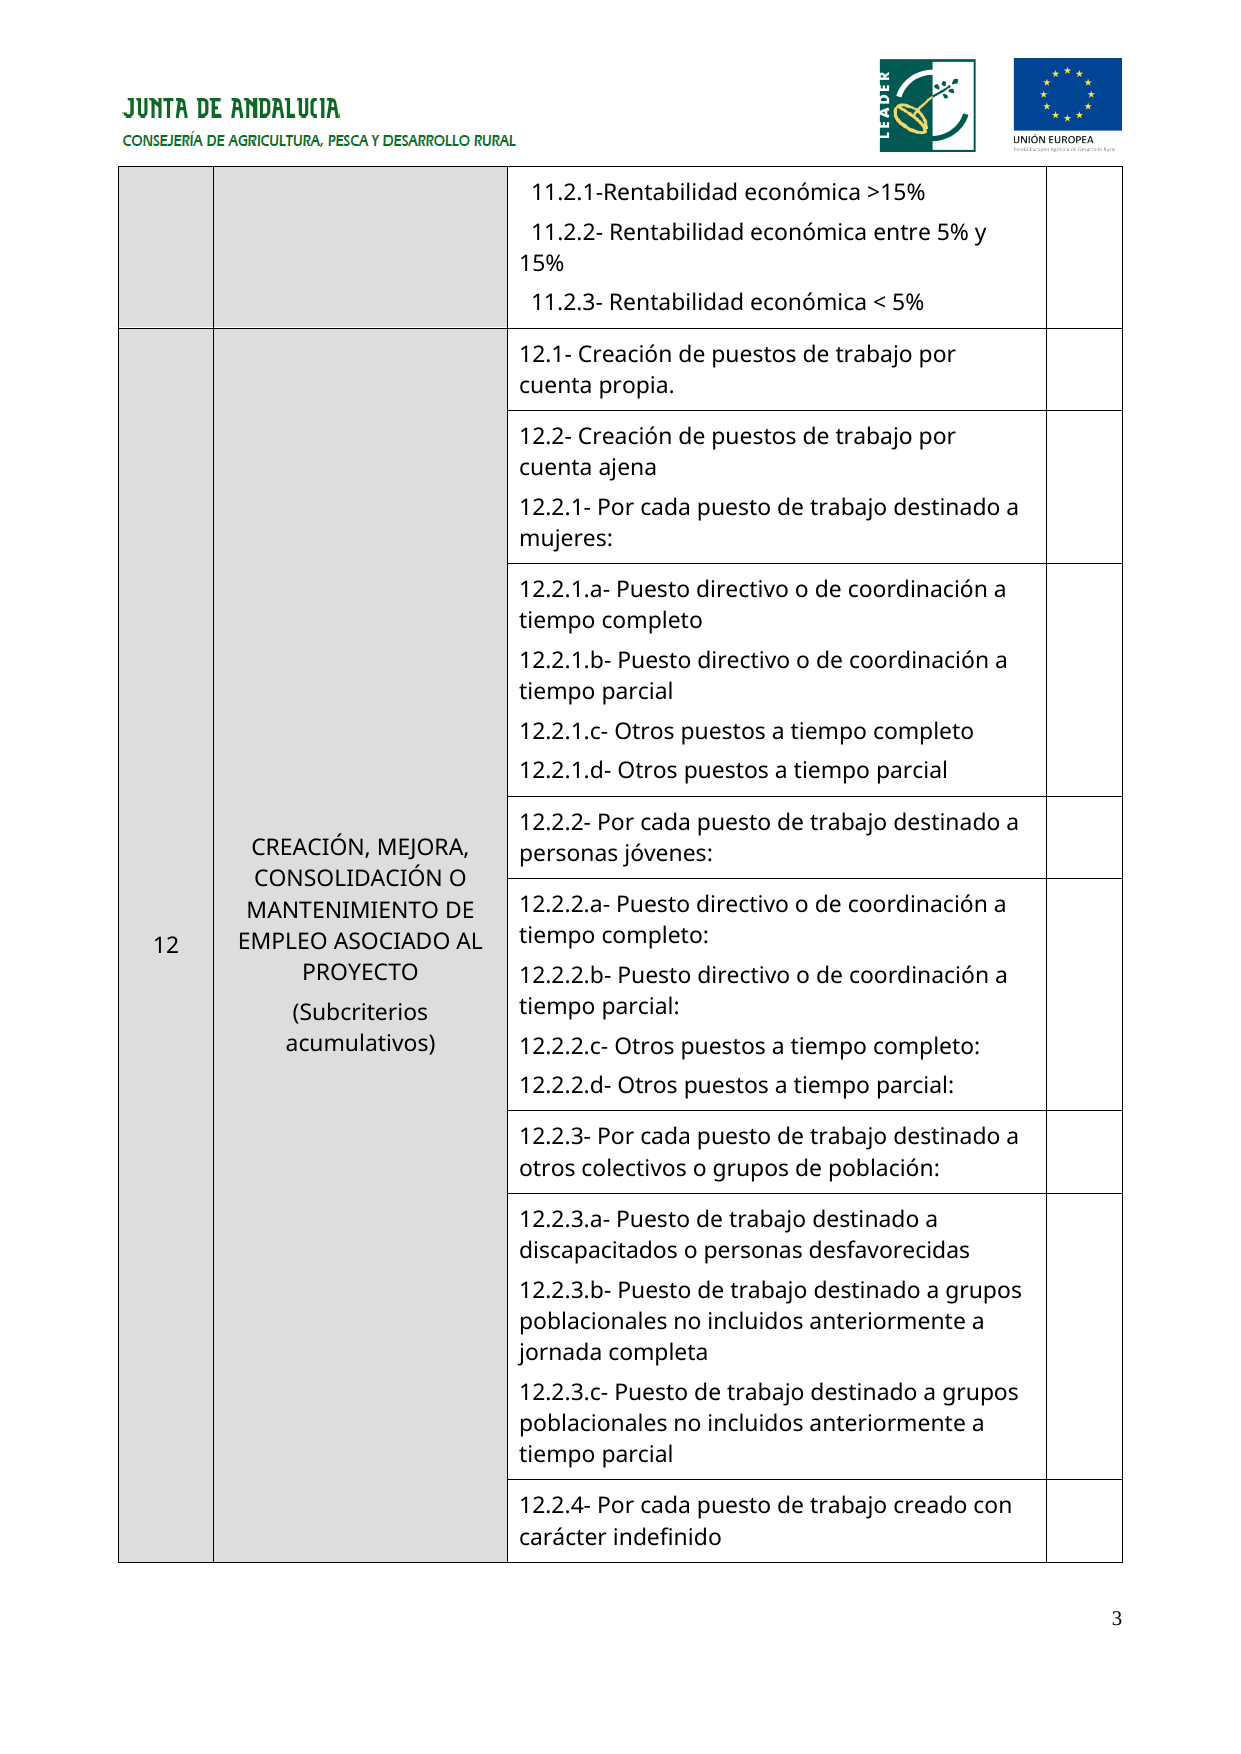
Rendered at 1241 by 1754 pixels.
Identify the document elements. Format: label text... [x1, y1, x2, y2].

table_cell 12.2.4- Por cada puesto de trabajo creado con carácter indefinido [508, 1480, 1046, 1562]
table_cell 12.2.3- Por cada puesto de trabajo destinado a otros colectivos o grupos de población: [508, 1111, 1046, 1193]
table_cell [1047, 167, 1122, 327]
table_cell [1047, 797, 1122, 878]
table_cell 12.2.2- Por cada puesto de trabajo destinado a personas jóvenes: [508, 797, 1046, 878]
table_cell 11.2.1-Rentabilidad económica >15% 11.2.2- Rentabilidad económica entre 5% y 15% 11.2.3- Rentabilidad económica < 5% [508, 167, 1046, 327]
table_cell [214, 167, 507, 327]
table_cell 12.2.1.a- Puesto directivo o de coordinación a tiempo completo 12.2.1.b- Puesto directivo o de coordinación a tiempo parcial 12.2.1.c- Otros puestos a tiempo completo 12.2.1.d- Otros puestos a tiempo parcial [508, 564, 1046, 796]
table_cell 12.2.2.a- Puesto directivo o de coordinación a tiempo completo: 12.2.2.b- Puesto directivo o de coordinación a tiempo parcial: 12.2.2.c- Otros puestos a tiempo completo: 12.2.2.d- Otros puestos a tiempo parcial: [508, 879, 1046, 1110]
picture [1013, 58, 1122, 152]
table_cell [1047, 1480, 1122, 1562]
table_cell [1047, 1194, 1122, 1479]
picture [122, 94, 521, 149]
table_cell [119, 167, 213, 327]
table_cell 12.1- Creación de puestos de trabajo por cuenta propia. [508, 329, 1046, 410]
table_cell [1047, 879, 1122, 1110]
table_cell [1047, 564, 1122, 796]
table_cell CREACIÓN, MEJORA, CONSOLIDACIÓN O MANTENIMIENTO DE EMPLEO ASOCIADO AL PROYECTO (Subcriterios acumulativos) [214, 329, 507, 1562]
table_cell [1047, 329, 1122, 410]
table_cell [1047, 411, 1122, 563]
table_cell 12 [119, 329, 213, 1562]
table_cell 12.2- Creación de puestos de trabajo por cuenta ajena 12.2.1- Por cada puesto de trabajo destinado a mujeres: [508, 411, 1046, 563]
table_cell [1047, 1111, 1122, 1193]
table_cell 12.2.3.a- Puesto de trabajo destinado a discapacitados o personas desfavorecidas 12.2.3.b- Puesto de trabajo destinado a grupos poblacionales no incluidos anteriormente a jornada completa 12.2.3.c- Puesto de trabajo destinado a grupos poblacionales no incluidos anteriormente a tiempo parcial [508, 1194, 1046, 1479]
